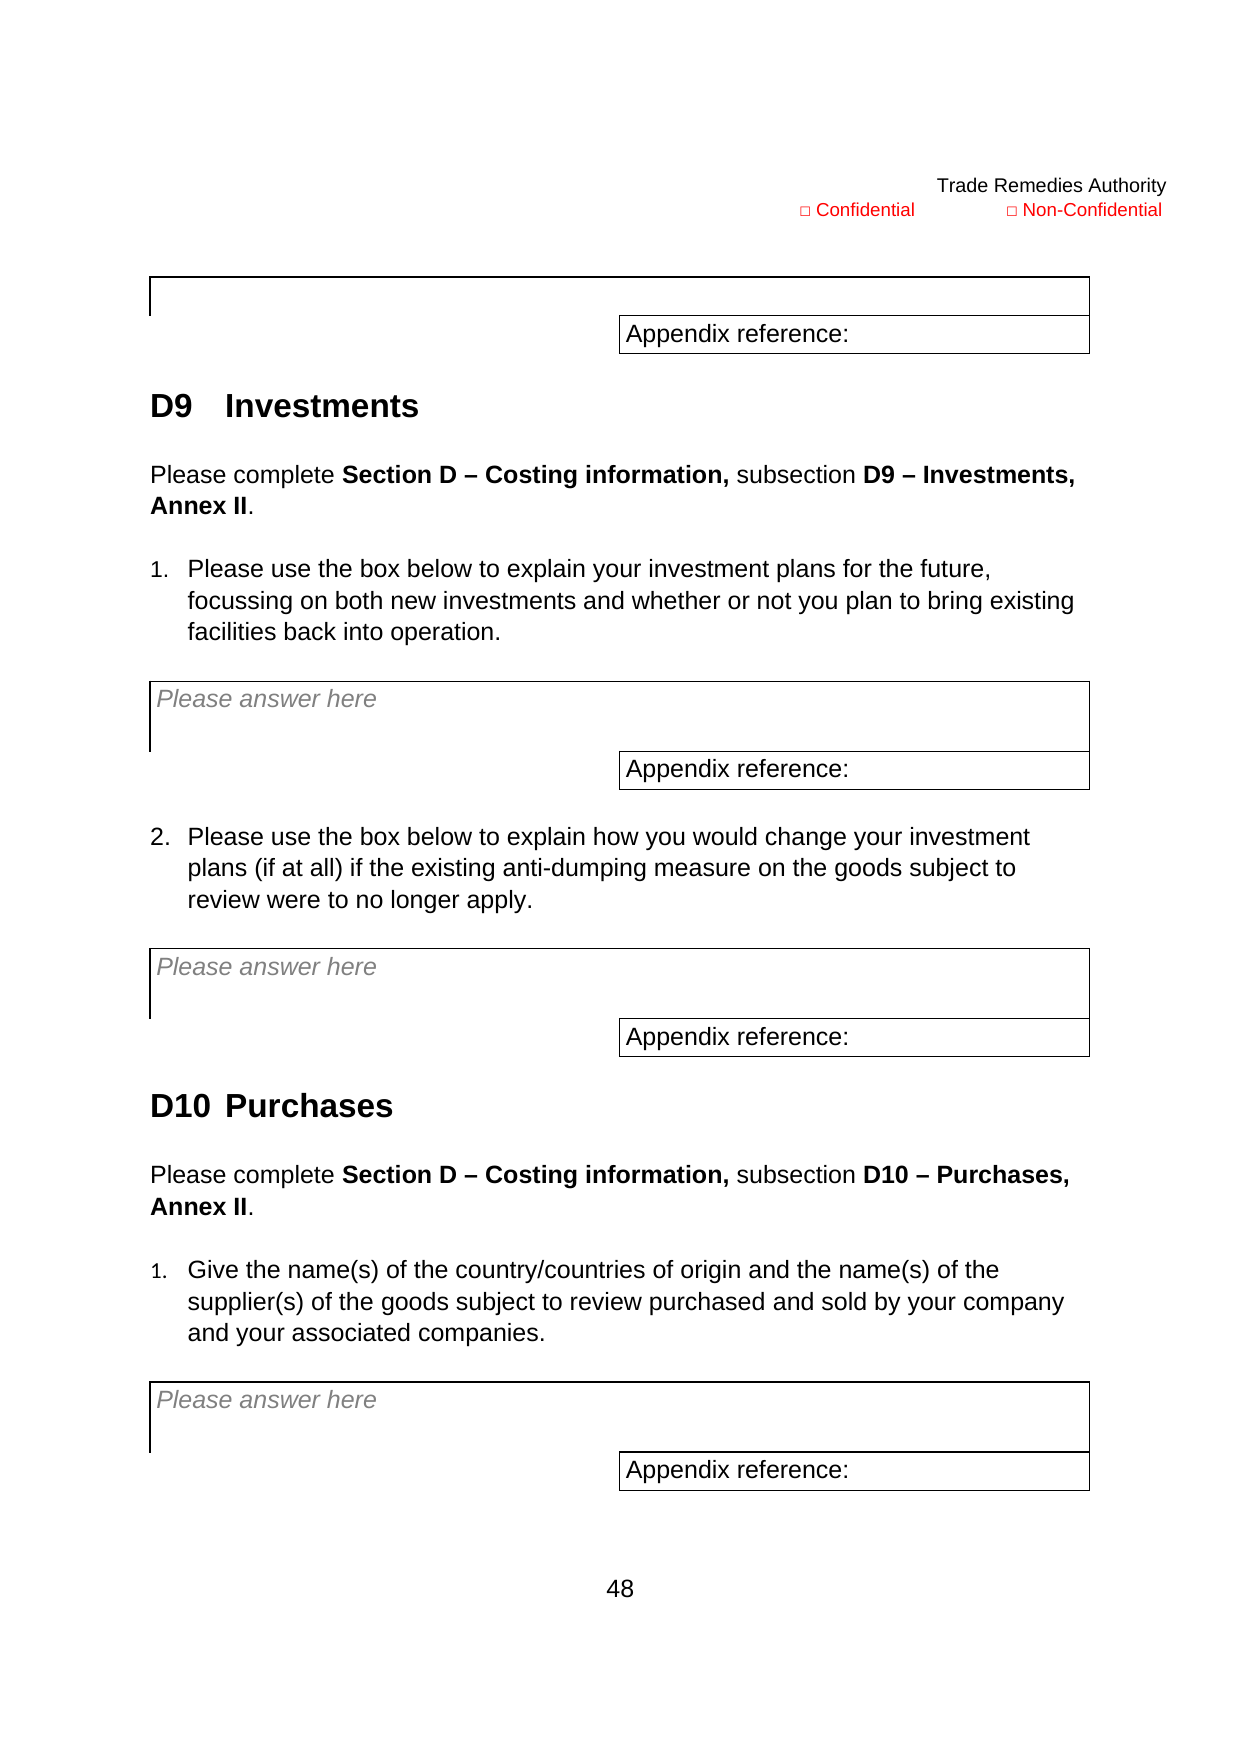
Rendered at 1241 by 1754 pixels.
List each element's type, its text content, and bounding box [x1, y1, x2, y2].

list Give the name(s) of the country/countries of origin and the name(s) of the supplier(s) of the goods subject to review purchased and sold by your company and your associated companies. [150, 1255, 1090, 1347]
table_header Please answer here [151, 949, 1089, 1018]
table_cell [150, 1019, 619, 1056]
subtitle D10 Purchases [150, 1086, 1090, 1125]
table_cell Appendix reference: [620, 316, 1089, 353]
list Please use the box below to explain your investment plans for the future, focussing on both new investments and whether or not you plan to bring existing facilities back into operation. [150, 554, 1090, 646]
table_cell Appendix reference: [620, 1019, 1089, 1056]
table_cell Appendix reference: [620, 1453, 1089, 1490]
table_cell Appendix reference: [620, 752, 1089, 789]
table_cell [150, 316, 619, 353]
text Please complete Section D – Costing information, subsection D9 – Investments, Annex II. [150, 459, 1090, 520]
list Please use the box below to explain how you would change your investment plans (if at all) if the existing anti-dumping measure on the goods subject to review were to no longer apply. [150, 822, 1090, 913]
table_header Please answer here [151, 682, 1089, 751]
text Please complete Section D – Costing information, subsection D10 – Purchases, Annex II. [150, 1160, 1090, 1220]
table_cell [150, 752, 619, 789]
subtitle D9 Investments [150, 386, 1090, 424]
table_cell [150, 1453, 619, 1490]
table_header Please answer here [151, 1383, 1089, 1451]
table_header [151, 278, 1089, 315]
